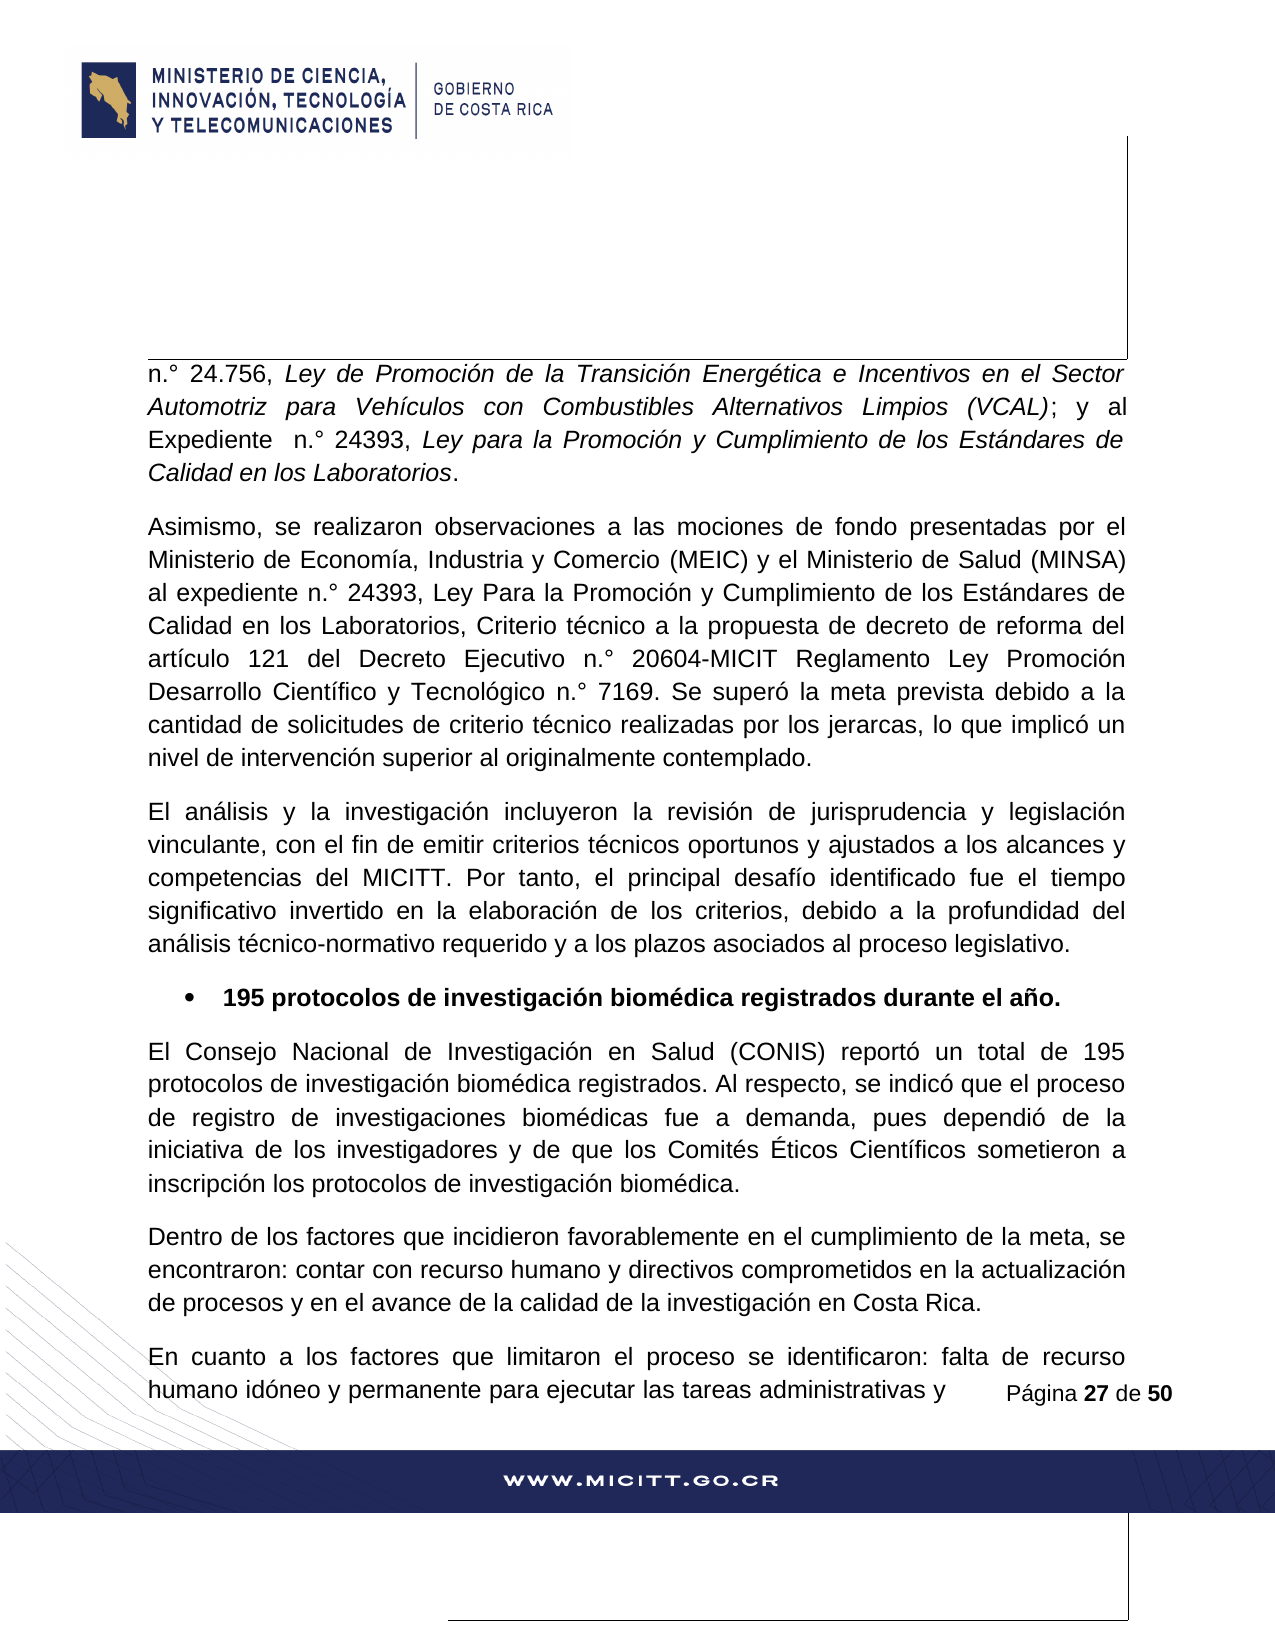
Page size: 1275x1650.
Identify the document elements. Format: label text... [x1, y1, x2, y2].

text En cuanto a los factores que limitaron el proceso se identificaron: falta de recurso humano idóneo y permanente para ejecutar las tareas administrativas y sustantivas y la dependencia administrativa de las oficinas de proveeduría y financiera del Ministerio de Salud. Cabe destacar que el presupuesto ejecutado en esta meta fue de ₡16.047.600,00. [148, 1342, 1127, 1404]
text Asimismo, se realizaron observaciones a las mociones de fondo presentadas por el Ministerio de Economía, Industria y Comercio (MEIC) y el Ministerio de Salud (MINSA) al expediente n.° 24393, Ley Para la Promoción y Cumplimiento de los Estándares de Calidad en los Laboratorios, Criterio técnico a la propuesta de decreto de reforma del artículo 121 del Decreto Ejecutivo n.° 20604-MICIT Reglamento Ley Promoción Desarrollo Científico y Tecnológico n.° 7169. Se superó la meta prevista debido a la cantidad de solicitudes de criterio técnico realizadas por los jerarcas, lo que implicó un nivel de intervención superior al originalmente contemplado. [148, 512, 1127, 771]
text El DICT indicó que para el 2025 se realizaron 6 propuestas de creación, actualización, derogación de normativa en ciencia y tecnología. Entre los principales aportes destacaron los criterios técnicos emitidos a: Expediente Legislativo n.° 24987, Ley Especial para la Promoción de Tecnología Asistiva para la Persona en Condición de Discapacidad; al Expediente n.° 24588, Ley Marco de Cambio Climático; al Expediente n.° 24.756, Ley de Promoción de la Transición Energética e Incentivos en el Sector Automotriz para Vehículos con Combustibles Alternativos Limpios (VCAL); y al Expediente n.° 24393, Ley para la Promoción y Cumplimiento de los Estándares de Calidad en los Laboratorios. [148, 359, 1127, 486]
text El análisis y la investigación incluyeron la revisión de jurisprudencia y legislación vinculante, con el fin de emitir criterios técnicos oportunos y ajustados a los alcances y competencias del MICITT. Por tanto, el principal desafío identificado fue el tiempo significativo invertido en la elaboración de los criterios, debido a la profundidad del análisis técnico-normativo requerido y a los plazos asociados al proceso legislativo. [148, 797, 1127, 957]
text Dentro de los factores que incidieron favorablemente en el cumplimiento de la meta, se encontraron: contar con recurso humano y directivos comprometidos en la actualización de procesos y en el avance de la calidad de la investigación en Costa Rica. [148, 1222, 1127, 1317]
list 195 protocolos de investigación biomédica registrados durante el año. [185, 982, 1127, 1011]
text El Consejo Nacional de Investigación en Salud (CONIS) reportó un total de 195 protocolos de investigación biomédica registrados. Al respecto, se indicó que el proceso de registro de investigaciones biomédicas fue a demanda, pues dependió de la iniciativa de los investigadores y de que los Comités Éticos Científicos sometieron a inscripción los protocolos de investigación biomédica. [148, 1036, 1127, 1197]
